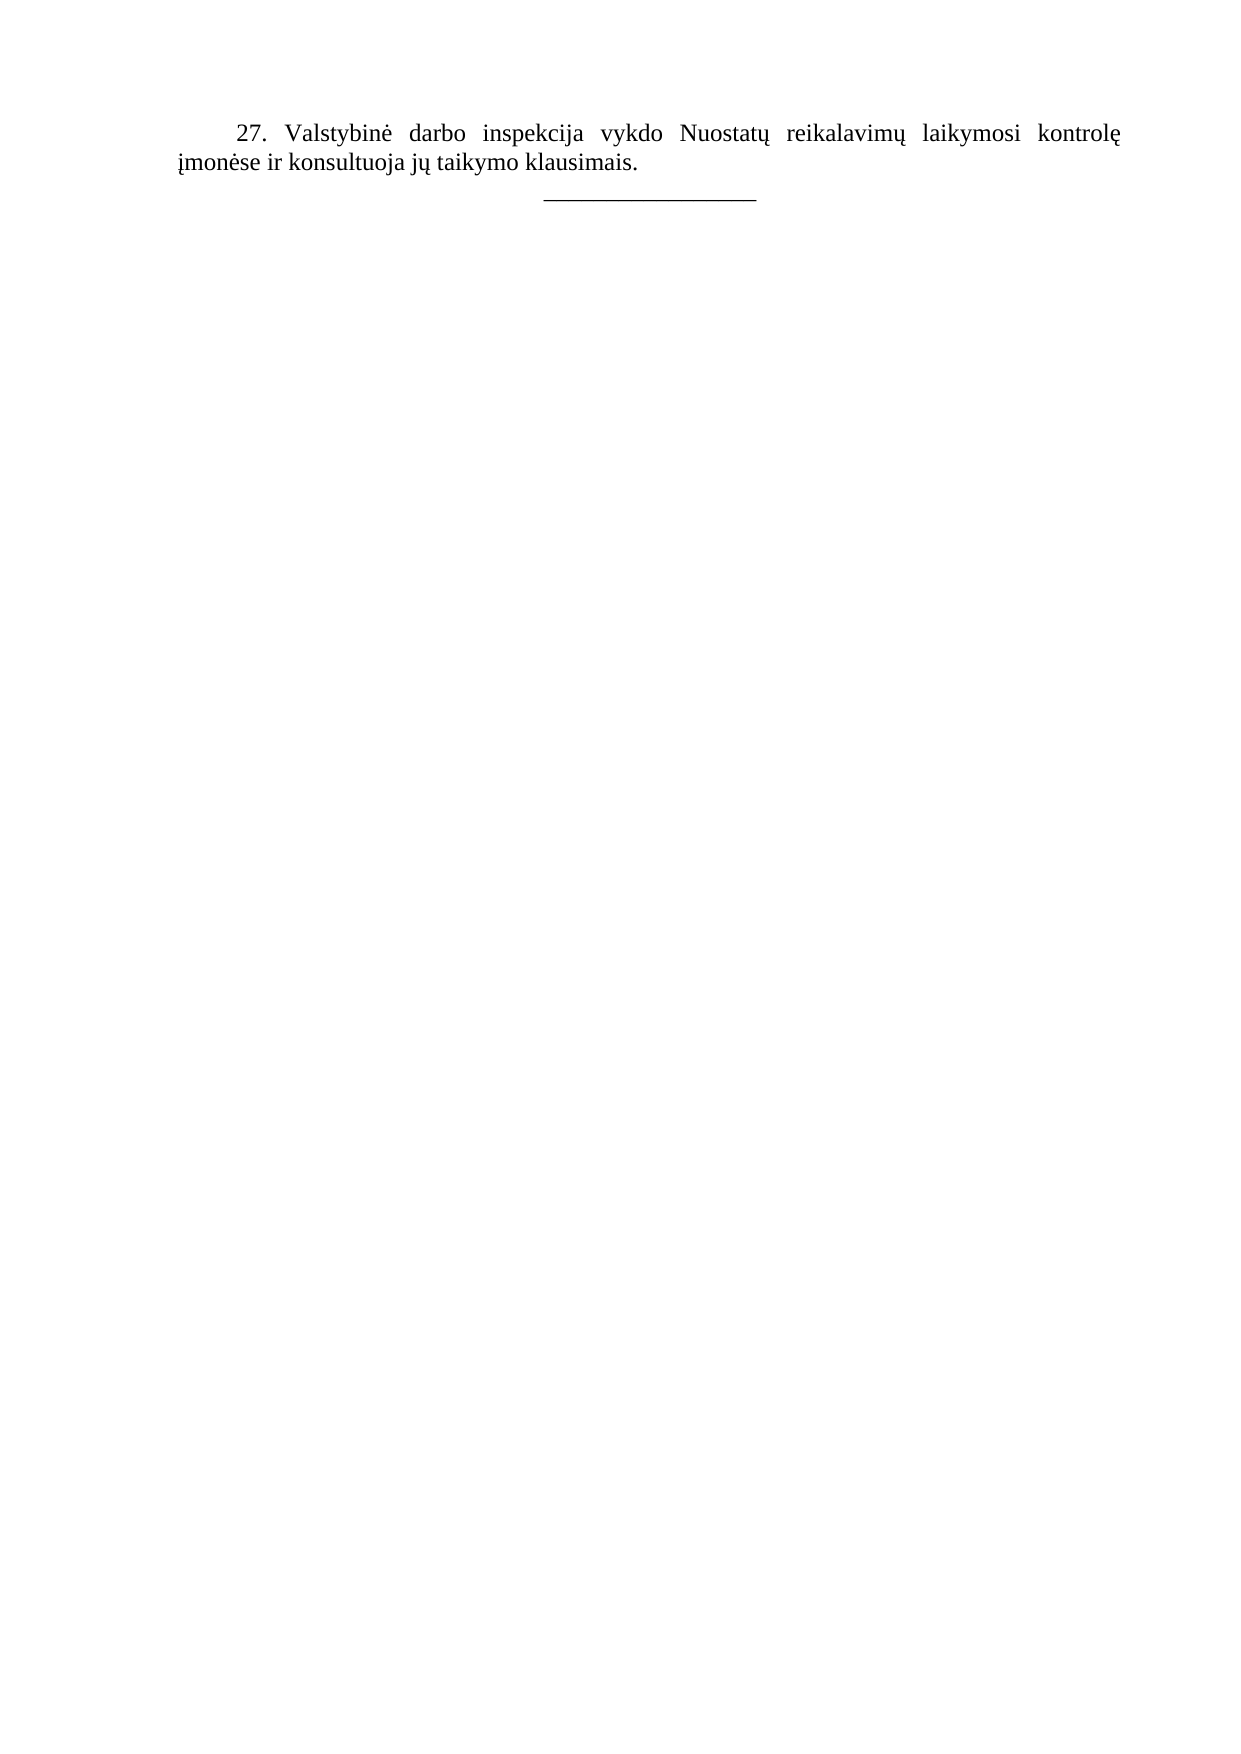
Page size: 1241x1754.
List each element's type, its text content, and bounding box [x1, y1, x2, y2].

text _________________ [177, 176, 1122, 204]
text 27. Valstybinė darbo inspekcija vykdo Nuostatų reikalavimų laikymosi kontrolę įmonėse ir konsultuoja jų taikymo klausimais. [177, 118, 1122, 176]
